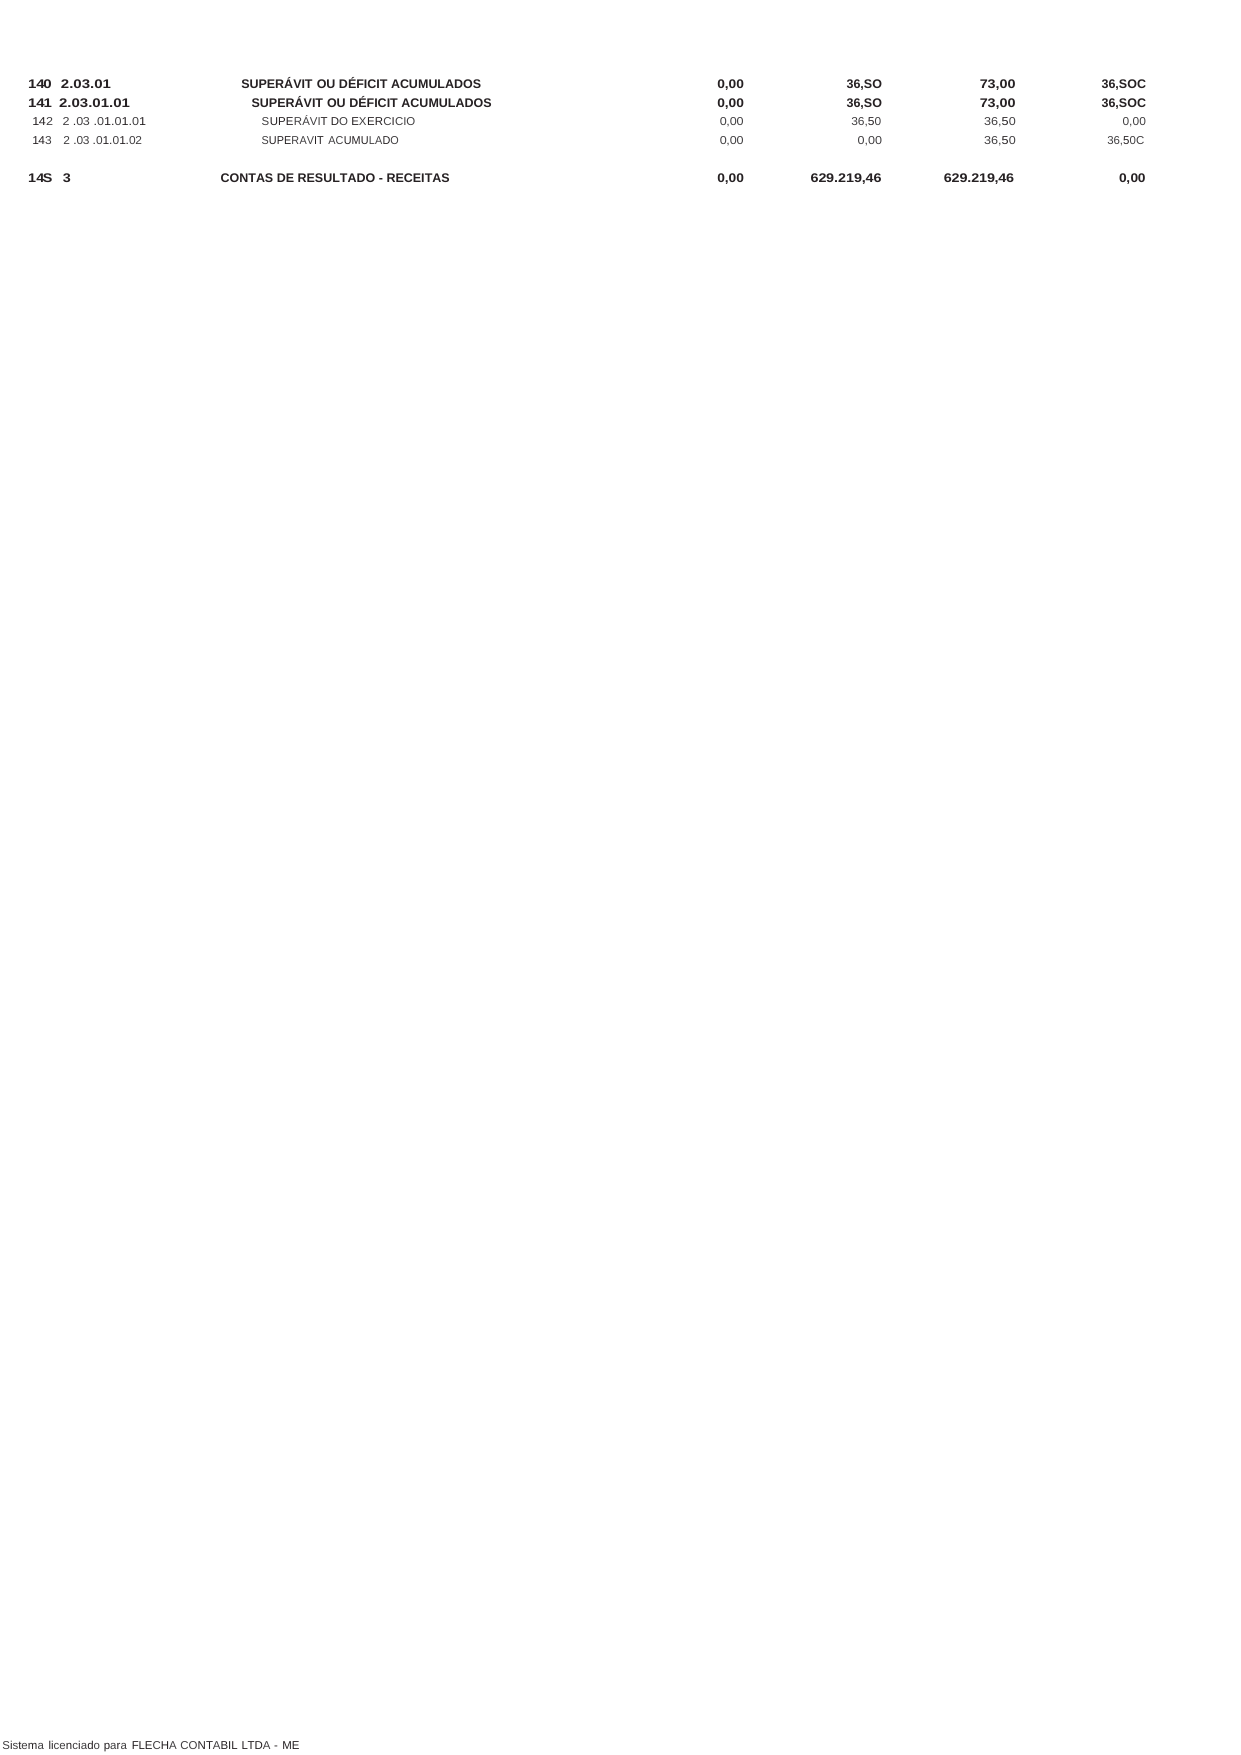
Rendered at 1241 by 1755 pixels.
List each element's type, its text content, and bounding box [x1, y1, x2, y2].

table_cell 143 2 .03 .01.01.02 [26, 132, 196, 160]
table_cell 0,00 [564, 75, 777, 94]
table_cell SUPERÁVIT DO EXERCICIO [196, 113, 564, 132]
table_cell 36,SO [777, 94, 913, 113]
table_cell 36,50 [913, 113, 1046, 132]
table_cell 142 2 .03 .01.01.01 [26, 113, 196, 132]
table_cell 73,00 [913, 94, 1046, 113]
table_cell SUPERÁVIT OU DÉFICIT ACUMULADOS [196, 94, 564, 113]
table_cell 0,00 [564, 160, 777, 195]
table_cell 73,00 [913, 75, 1046, 94]
table_cell 36,SO [777, 75, 913, 94]
table_cell 629.219,46 [777, 160, 913, 195]
table_cell 14S 3 [26, 160, 196, 195]
table_cell 0,00 [1046, 160, 1151, 195]
table_cell 36,50C [1046, 132, 1151, 160]
table_cell 141 2.03.01.01 [26, 94, 196, 113]
table_cell 629.219,46 [913, 160, 1046, 195]
table_cell SUPERÁVIT OU DÉFICIT ACUMULADOS [196, 75, 564, 94]
table_cell 36,SOC [1046, 94, 1151, 113]
table_cell 140 2.03.01 [26, 75, 196, 94]
table_cell CONTAS DE RESULTADO - RECEITAS [196, 160, 564, 195]
table_cell 0,00 [777, 132, 913, 160]
table_cell SUPERAVIT ACUMULADO [196, 132, 564, 160]
table_cell 0,00 [564, 94, 777, 113]
table_cell 36,50 [913, 132, 1046, 160]
table_cell 0,00 [564, 132, 777, 160]
table_cell 36,SOC [1046, 75, 1151, 94]
table_cell 0,00 [564, 113, 777, 132]
table_cell 0,00 [1046, 113, 1151, 132]
table_cell 36,50 [777, 113, 913, 132]
